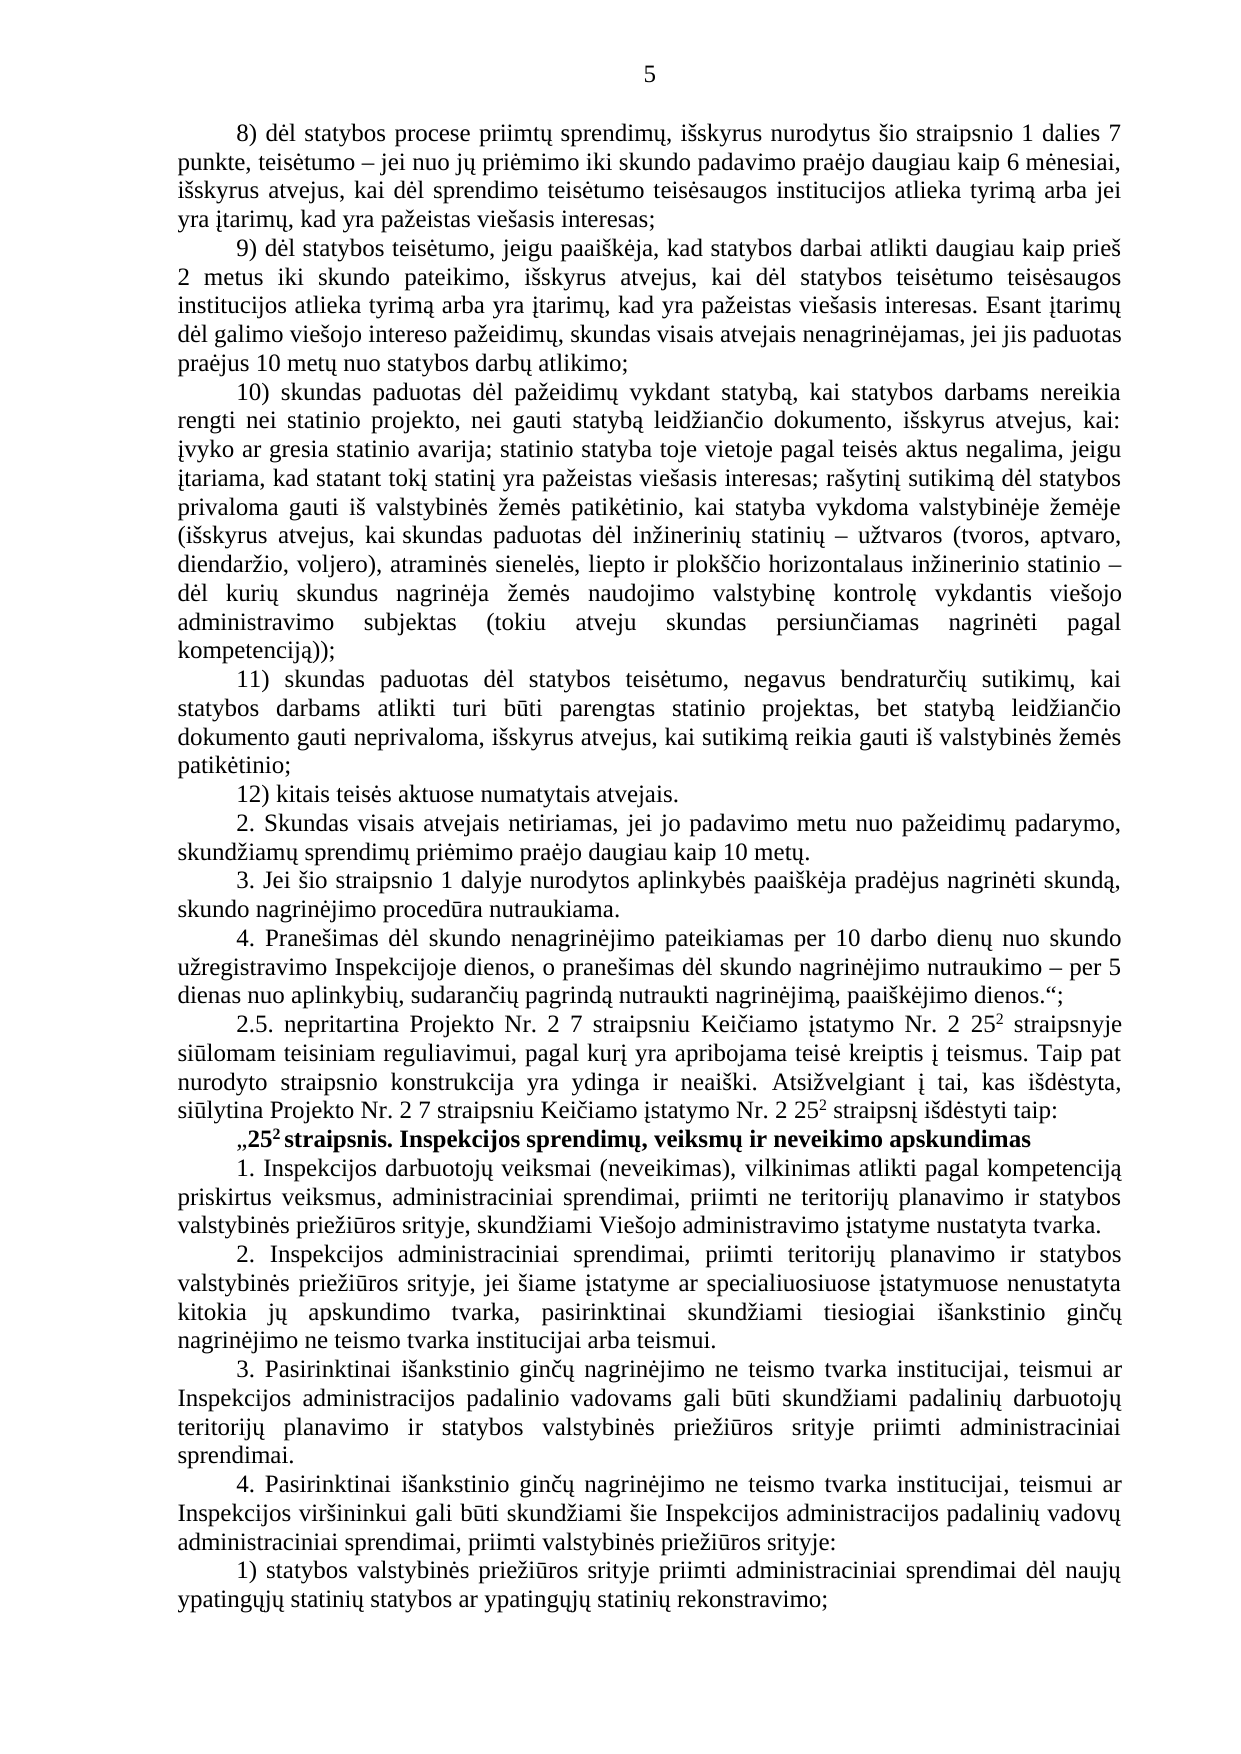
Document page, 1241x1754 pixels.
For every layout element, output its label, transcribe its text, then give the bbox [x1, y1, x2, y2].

text 3. Pasirinktinai išankstinio ginčų nagrinėjimo ne teismo tvarka institucijai, teismui ar Inspekcijos administracijos padalinio vadovams gali būti skundžiami padalinių darbuotojų teritorijų planavimo ir statybos valstybinės priežiūros srityje priimti administraciniai sprendimai. [177, 1354, 1122, 1469]
text 4. Pasirinktinai išankstinio ginčų nagrinėjimo ne teismo tvarka institucijai, teismui ar Inspekcijos viršininkui gali būti skundžiami šie Inspekcijos administracijos padalinių vadovų administraciniai sprendimai, priimti valstybinės priežiūros srityje: [177, 1469, 1122, 1556]
text 8) dėl statybos procese priimtų sprendimų, išskyrus nurodytus šio straipsnio 1 dalies 7 punkte, teisėtumo – jei nuo jų priėmimo iki skundo padavimo praėjo daugiau kaip 6 mėnesiai, išskyrus atvejus, kai dėl sprendimo teisėtumo teisėsaugos institucijos atlieka tyrimą arba jei yra įtarimų, kad yra pažeistas viešasis interesas; [177, 118, 1122, 233]
text 1. Inspekcijos darbuotojų veiksmai (neveikimas), vilkinimas atlikti pagal kompetenciją priskirtus veiksmus, administraciniai sprendimai, priimti ne teritorijų planavimo ir statybos valstybinės priežiūros srityje, skundžiami Viešojo administravimo įstatyme nustatyta tvarka. [177, 1153, 1122, 1239]
text „252 straipsnis. Inspekcijos sprendimų, veiksmų ir neveikimo apskundimas [177, 1124, 1122, 1153]
text 12) kitais teisės aktuose numatytais atvejais. [177, 779, 1122, 808]
text 1) statybos valstybinės priežiūros srityje priimti administraciniai sprendimai dėl naujų ypatingųjų statinių statybos ar ypatingųjų statinių rekonstravimo; [177, 1556, 1122, 1613]
text 10) skundas paduotas dėl pažeidimų vykdant statybą, kai statybos darbams nereikia rengti nei statinio projekto, nei gauti statybą leidžiančio dokumento, išskyrus atvejus, kai: įvyko ar gresia statinio avarija; statinio statyba toje vietoje pagal teisės aktus negalima, jeigu įtariama, kad statant tokį statinį yra pažeistas viešasis interesas; rašytinį sutikimą dėl statybos privaloma gauti iš valstybinės žemės patikėtinio, kai statyba vykdoma valstybinėje žemėje (išskyrus atvejus, kai skundas paduotas dėl inžinerinių statinių – užtvaros (tvoros, aptvaro, diendaržio, voljero), atraminės sienelės, liepto ir plokščio horizontalaus inžinerinio statinio – dėl kurių skundus nagrinėja žemės naudojimo valstybinę kontrolę vykdantis viešojo administravimo subjektas (tokiu atveju skundas persiunčiamas nagrinėti pagal kompetenciją)); [177, 377, 1122, 664]
text 3. Jei šio straipsnio 1 dalyje nurodytos aplinkybės paaiškėja pradėjus nagrinėti skundą, skundo nagrinėjimo procedūra nutraukiama. [177, 866, 1122, 923]
text 2. Skundas visais atvejais netiriamas, jei jo padavimo metu nuo pažeidimų padarymo, skundžiamų sprendimų priėmimo praėjo daugiau kaip 10 metų. [177, 808, 1122, 866]
text 11) skundas paduotas dėl statybos teisėtumo, negavus bendraturčių sutikimų, kai statybos darbams atlikti turi būti parengtas statinio projektas, bet statybą leidžiančio dokumento gauti neprivaloma, išskyrus atvejus, kai sutikimą reikia gauti iš valstybinės žemės patikėtinio; [177, 664, 1122, 779]
text 4. Pranešimas dėl skundo nenagrinėjimo pateikiamas per 10 darbo dienų nuo skundo užregistravimo Inspekcijoje dienos, o pranešimas dėl skundo nagrinėjimo nutraukimo – per 5 dienas nuo aplinkybių, sudarančių pagrindą nutraukti nagrinėjimą, paaiškėjimo dienos.“; [177, 923, 1122, 1009]
text 2. Inspekcijos administraciniai sprendimai, priimti teritorijų planavimo ir statybos valstybinės priežiūros srityje, jei šiame įstatyme ar specialiuosiuose įstatymuose nenustatyta kitokia jų apskundimo tvarka, pasirinktinai skundžiami tiesiogiai išankstinio ginčų nagrinėjimo ne teismo tvarka institucijai arba teismui. [177, 1239, 1122, 1354]
text 2.5. nepritartina Projekto Nr. 2 7 straipsniu Keičiamo įstatymo Nr. 2 252 straipsnyje siūlomam teisiniam reguliavimui, pagal kurį yra apribojama teisė kreiptis į teismus. Taip pat nurodyto straipsnio konstrukcija yra ydinga ir neaiški. Atsižvelgiant į tai, kas išdėstyta, siūlytina Projekto Nr. 2 7 straipsniu Keičiamo įstatymo Nr. 2 252 straipsnį išdėstyti taip: [177, 1009, 1122, 1124]
text 9) dėl statybos teisėtumo, jeigu paaiškėja, kad statybos darbai atlikti daugiau kaip prieš 2 metus iki skundo pateikimo, išskyrus atvejus, kai dėl statybos teisėtumo teisėsaugos institucijos atlieka tyrimą arba yra įtarimų, kad yra pažeistas viešasis interesas. Esant įtarimų dėl galimo viešojo intereso pažeidimų, skundas visais atvejais nenagrinėjamas, jei jis paduotas praėjus 10 metų nuo statybos darbų atlikimo; [177, 233, 1122, 377]
